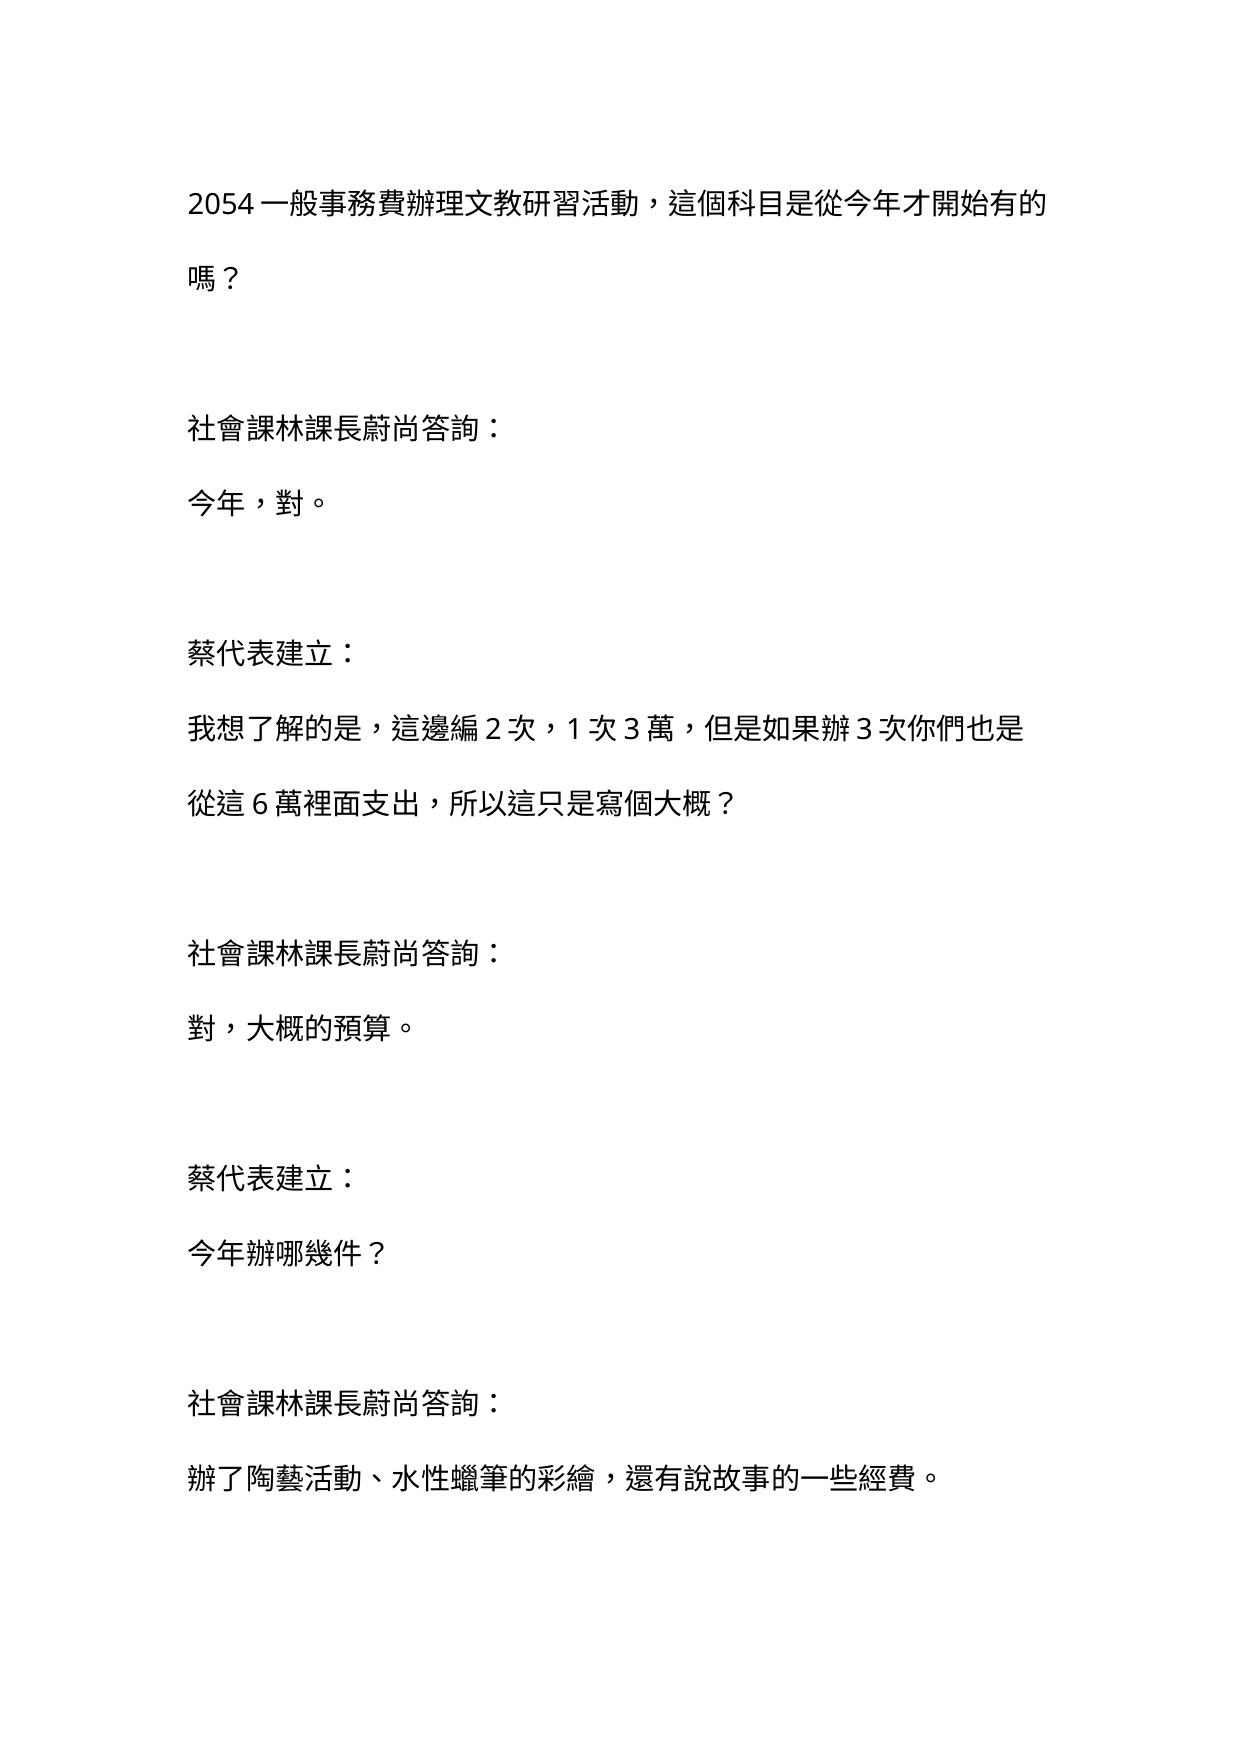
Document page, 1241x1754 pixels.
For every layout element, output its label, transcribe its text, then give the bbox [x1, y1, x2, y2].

text 今年，對。 [187, 464, 1053, 539]
text 我想了解的是，這邊編2次，1次3萬，但是如果辦3次你們也是從這6萬裡面支出，所以這只是寫個大概？ [187, 689, 1053, 839]
text 社會課林課長蔚尚答詢： [187, 389, 1053, 464]
text 蔡代表建立： [187, 614, 1053, 689]
text 2054一般事務費辦理文教研習活動，這個科目是從今年才開始有的嗎？ [187, 164, 1053, 314]
text 今年辦哪幾件？ [187, 1214, 1053, 1289]
text 辦了陶藝活動、水性蠟筆的彩繪，還有說故事的一些經費。 [187, 1439, 1053, 1514]
text 社會課林課長蔚尚答詢： [187, 1364, 1053, 1439]
text 社會課林課長蔚尚答詢： [187, 914, 1053, 989]
text 對，大概的預算。 [187, 989, 1053, 1064]
text 蔡代表建立： [187, 1139, 1053, 1214]
